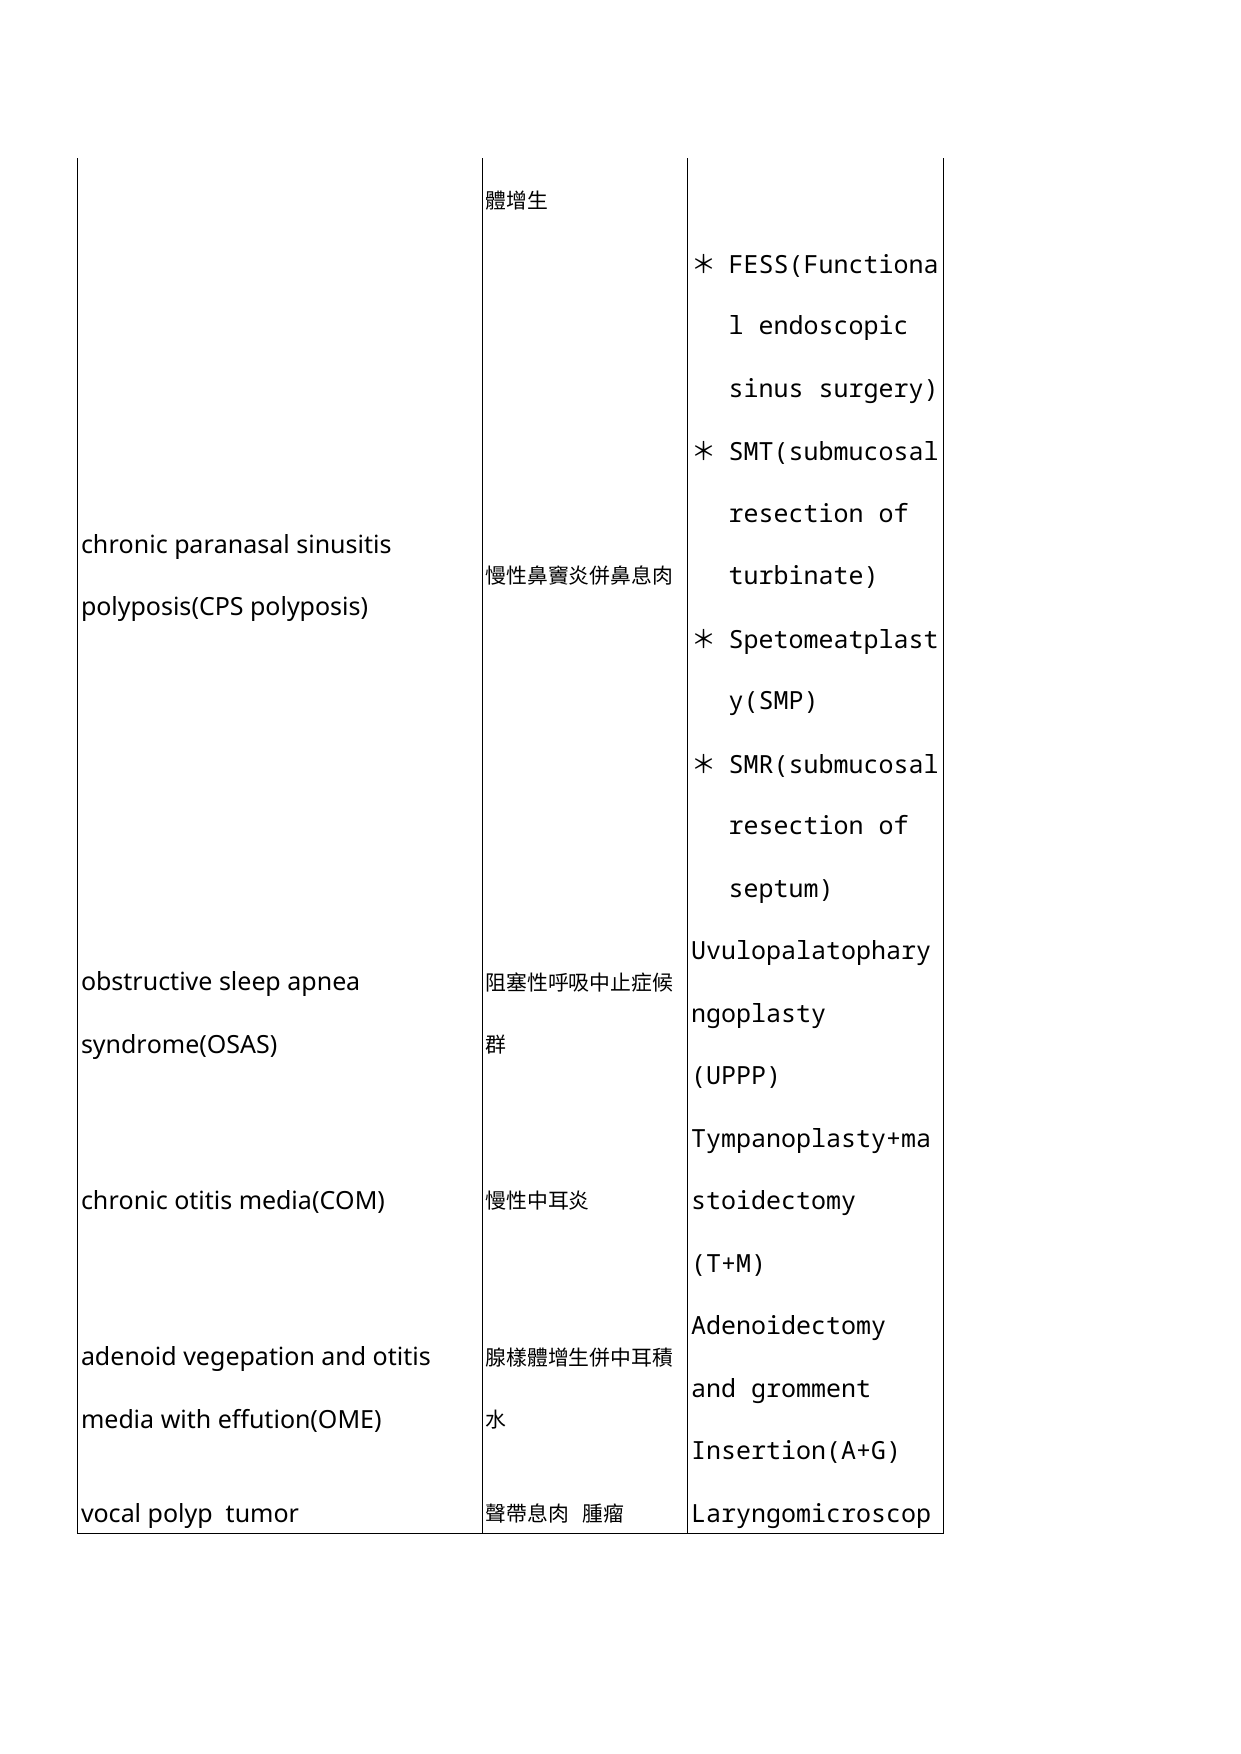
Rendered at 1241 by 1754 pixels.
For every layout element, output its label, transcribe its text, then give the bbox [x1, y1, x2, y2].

table_cell 體增生 [483, 158, 687, 221]
table_cell vocal polyp tumor [78, 1471, 482, 1533]
table_cell Tympanoplasty+mastoidectomy (T+M) [688, 1096, 943, 1283]
table_cell adenoid vegepation and otitis media with effution(OME) [78, 1283, 482, 1471]
table_cell 腺樣體增生併中耳積水 [483, 1283, 687, 1471]
table_cell [78, 158, 482, 221]
table_cell obstructive sleep apnea syndrome(OSAS) [78, 908, 482, 1096]
table_cell 慢性中耳炎 [483, 1096, 687, 1283]
table_cell chronic otitis media(COM) [78, 1096, 482, 1283]
table_cell 慢性鼻竇炎併鼻息肉 [483, 221, 687, 908]
table_cell 阻塞性呼吸中止症候群 [483, 908, 687, 1096]
table_cell chronic paranasal sinusitis polyposis(CPS polyposis) [78, 221, 482, 908]
table_cell [688, 158, 943, 221]
table_cell FESS(Functional endoscopic sinus surgery) SMT(submucosal resection of turbinate) Spetomeatplasty(SMP) SMR(submucosal resection of septum) [688, 221, 943, 908]
table_cell Adenoidectomy and gromment Insertion(A+G) [688, 1283, 943, 1471]
table_cell Uvulopalatopharyngoplasty (UPPP) [688, 908, 943, 1096]
table_cell 聲帶息肉 腫瘤 [483, 1471, 687, 1533]
table_cell Laryngomicroscop [688, 1471, 943, 1533]
